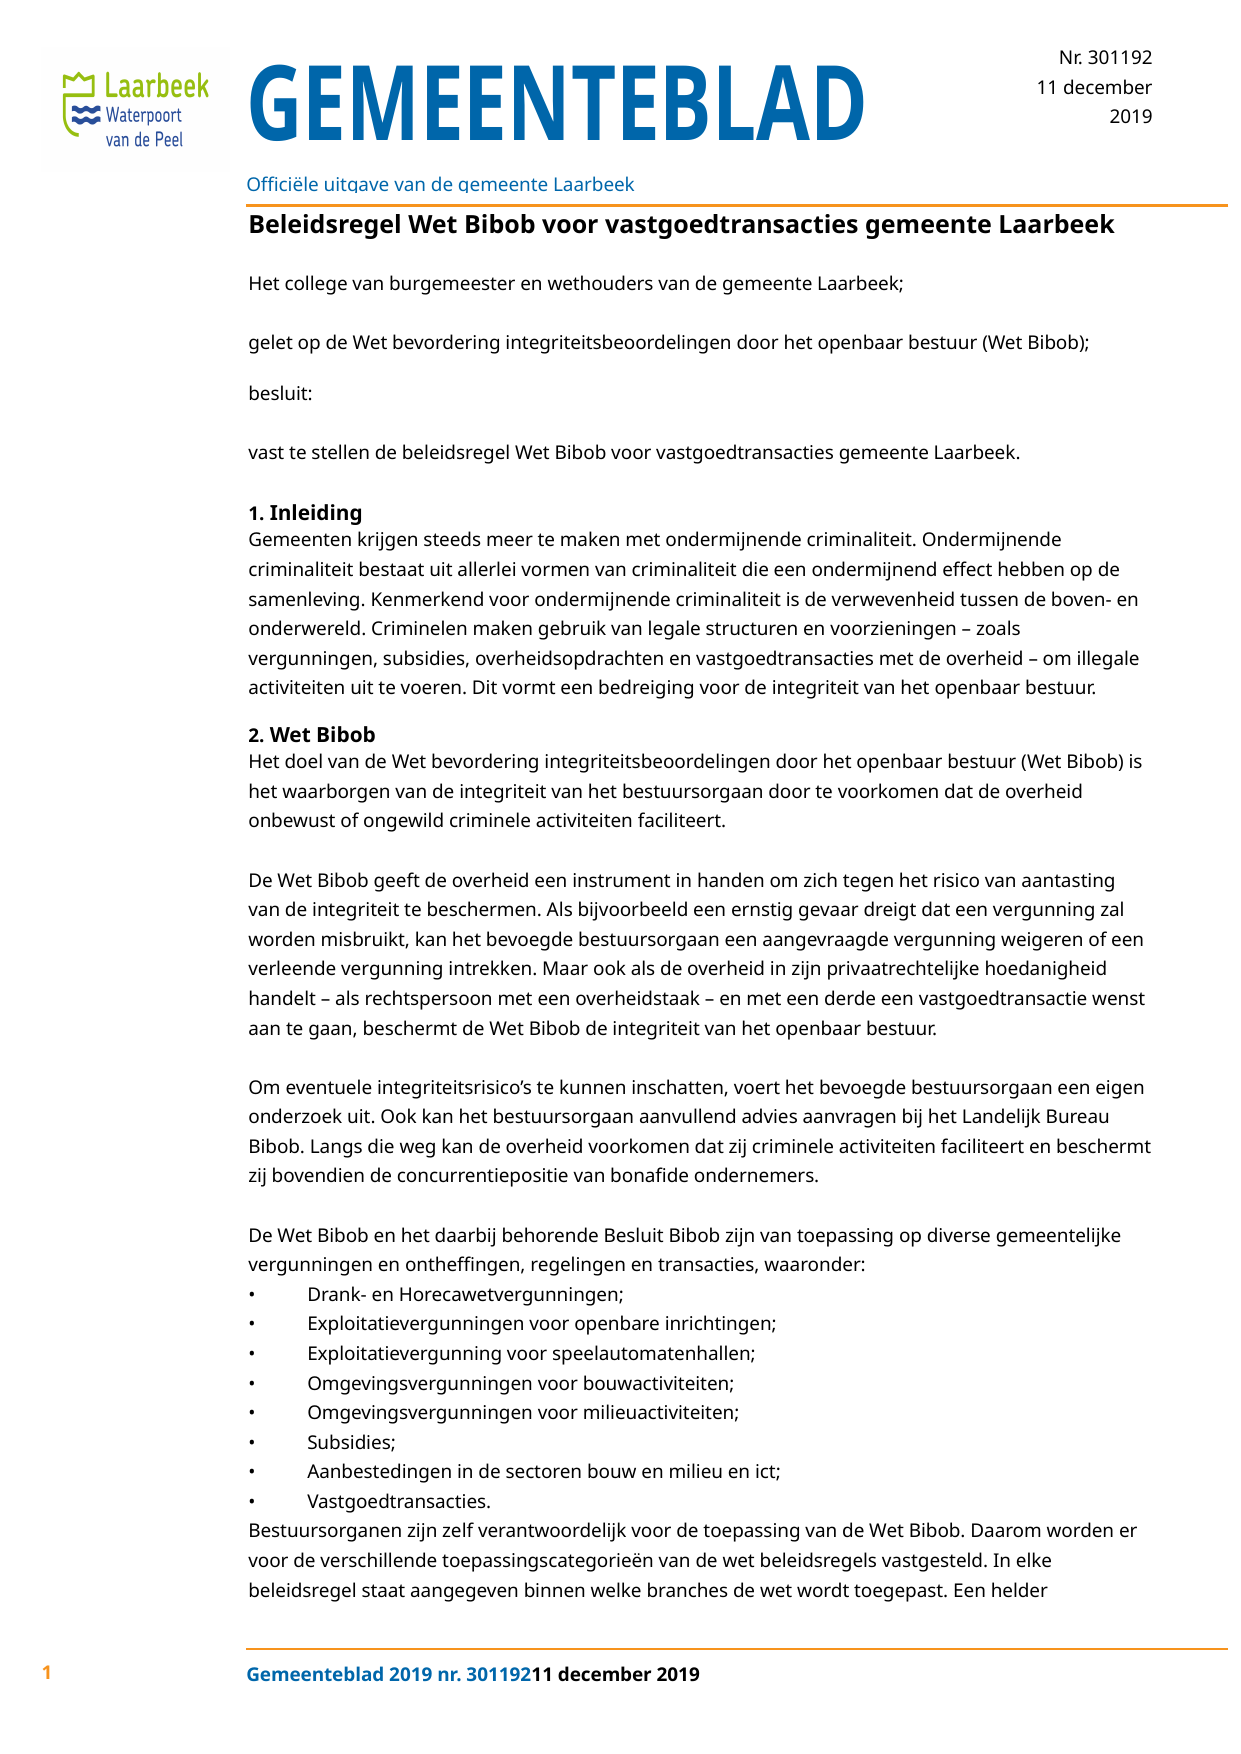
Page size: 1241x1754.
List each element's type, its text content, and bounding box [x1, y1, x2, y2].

list Exploitatievergunningen voor openbare inrichtingen; [248, 1311, 1152, 1336]
picture [41, 47, 231, 172]
text 2. Wet Bibob [248, 720, 1152, 748]
list Omgevingsvergunningen voor milieuactiviteiten; [248, 1399, 1152, 1425]
text Beleidsregel Wet Bibob voor vastgoedtransacties gemeente Laarbeek [248, 207, 1152, 241]
text De Wet Bibob geeft de overheid een instrument in handen om zich tegen het risico van aantasting van de integriteit te beschermen. Als bijvoorbeeld een ernstig gevaar dreigt dat een vergunning zal worden misbruikt, kan het bevoegde bestuursorgaan een aangevraagde vergunning weigeren of een verleende vergunning intrekken. Maar ook als de overheid in zijn privaatrechtelijke hoedanigheid handelt – als rechtspersoon met een overheidstaak – en met een derde een vastgoedtransactie wenst aan te gaan, beschermt de Wet Bibob de integriteit van het openbaar bestuur. [248, 867, 1152, 1041]
list Vastgoedtransacties. [248, 1488, 1152, 1514]
text Het college van burgemeester en wethouders van de gemeente Laarbeek; [248, 270, 1152, 296]
text gelet op de Wet bevordering integriteitsbeoordelingen door het openbaar bestuur (Wet Bibob); [248, 329, 1152, 355]
list Drank- en Horecawetvergunningen; [248, 1281, 1152, 1307]
text besluit: [248, 380, 1152, 406]
text 1. Inleiding [248, 498, 1152, 527]
text Om eventuele integriteitsrisico’s te kunnen inschatten, voert het bevoegde bestuursorgaan een eigen onderzoek uit. Ook kan het bestuursorgaan aanvullend advies aanvragen bij het Landelijk Bureau Bibob. Langs die weg kan de overheid voorkomen dat zij criminele activiteiten faciliteert en beschermt zij bovendien de concurrentiepositie van bonafide ondernemers. [248, 1074, 1152, 1188]
text Bestuursorganen zijn zelf verantwoordelijk voor de toepassing van de Wet Bibob. Daarom worden er voor de verschillende toepassingscategorieën van de wet beleidsregels vastgesteld. In elke beleidsregel staat aangegeven binnen welke branches de wet wordt toegepast. Een helder [248, 1518, 1152, 1603]
text vast te stellen de beleidsregel Wet Bibob voor vastgoedtransacties gemeente Laarbeek. [248, 439, 1152, 465]
text Het doel van de Wet bevordering integriteitsbeoordelingen door het openbaar bestuur (Wet Bibob) is het waarborgen van de integriteit van het bestuursorgaan door te voorkomen dat de overheid onbewust of ongewild criminele activiteiten faciliteert. [248, 748, 1152, 833]
list Exploitatievergunning voor speelautomatenhallen; [248, 1340, 1152, 1366]
list Omgevingsvergunningen voor bouwactiviteiten; [248, 1370, 1152, 1396]
list Aanbestedingen in de sectoren bouw en milieu en ict; [248, 1458, 1152, 1484]
list Subsidies; [248, 1429, 1152, 1455]
text Gemeenten krijgen steeds meer te maken met ondermijnende criminaliteit. Ondermijnende criminaliteit bestaat uit allerlei vormen van criminaliteit die een ondermijnend effect hebben op de samenleving. Kenmerkend voor ondermijnende criminaliteit is de verwevenheid tussen de boven- en onderwereld. Criminelen maken gebruik van legale structuren en voorzieningen – zoals vergunningen, subsidies, overheidsopdrachten en vastgoedtransacties met de overheid – om illegale activiteiten uit te voeren. Dit vormt een bedreiging voor de integriteit van het openbaar bestuur. [248, 527, 1152, 700]
text De Wet Bibob en het daarbij behorende Besluit Bibob zijn van toepassing op diverse gemeentelijke vergunningen en ontheffingen, regelingen en transacties, waaronder: [248, 1222, 1152, 1277]
